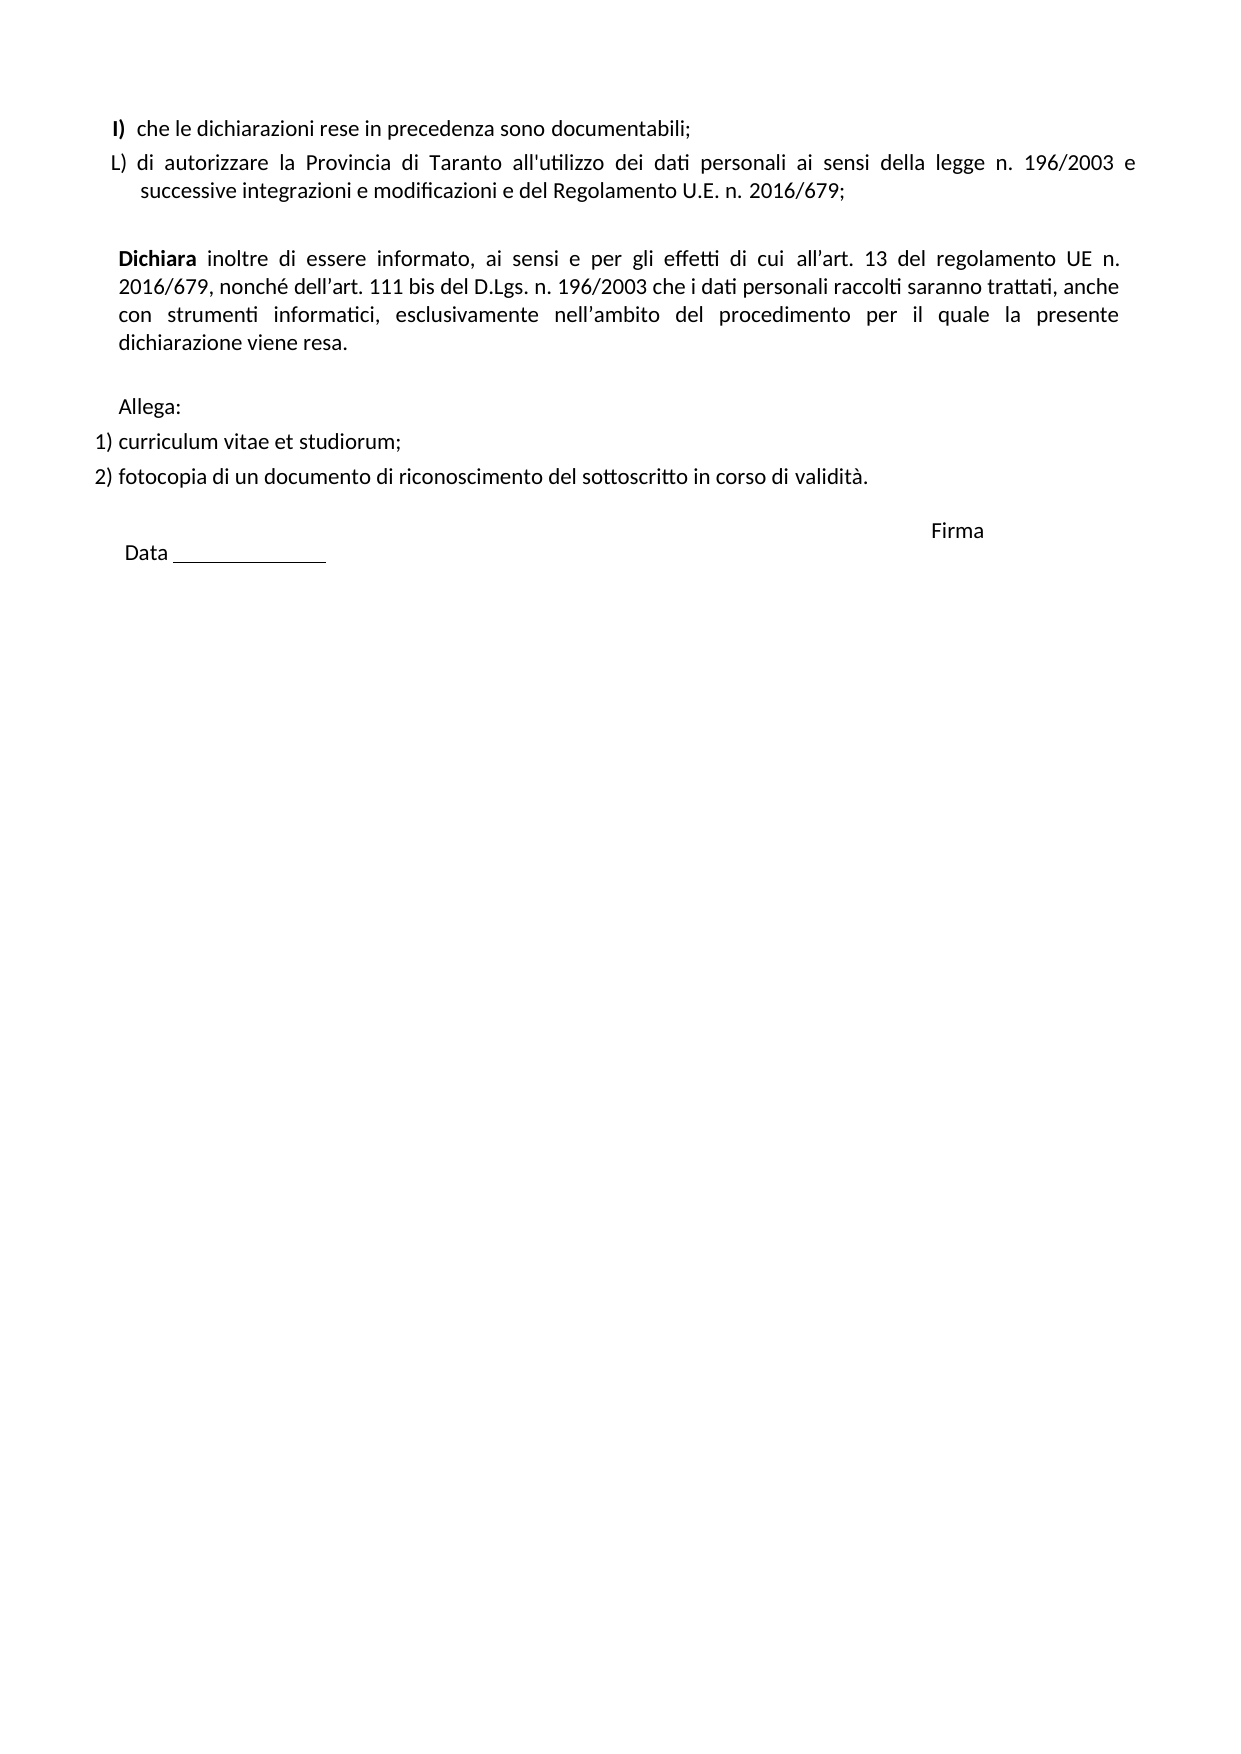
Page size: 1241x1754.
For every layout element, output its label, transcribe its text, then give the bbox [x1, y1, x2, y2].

list che le dichiarazioni rese in precedenza sono documentabili; [112, 114, 1138, 143]
list fotocopia di un documento di riconoscimento del sottoscritto in corso di validità. [94, 462, 1138, 490]
list curriculum vitae et studiorum; [94, 427, 1138, 455]
text Firma [931, 517, 1138, 545]
list di autorizzare la Provincia di Taranto all'utilizzo dei dati personali ai sensi della legge n. 196/2003 e successive integrazioni e modificazioni e del Regolamento U.E. n. 2016/679; [111, 148, 1138, 204]
text Allega: [118, 392, 1138, 420]
text Dichiara inoltre di essere informato, ai sensi e per gli effetti di cui all’art. 13 del regolamento UE n. 2016/679, nonché dell’art. 111 bis del D.Lgs. n. 196/2003 che i dati personali raccolti saranno trattati, anche con strumenti informatici, esclusivamente nell’ambito del procedimento per il quale la presente dichiarazione viene resa. [118, 244, 1121, 357]
text Data [124, 538, 331, 566]
